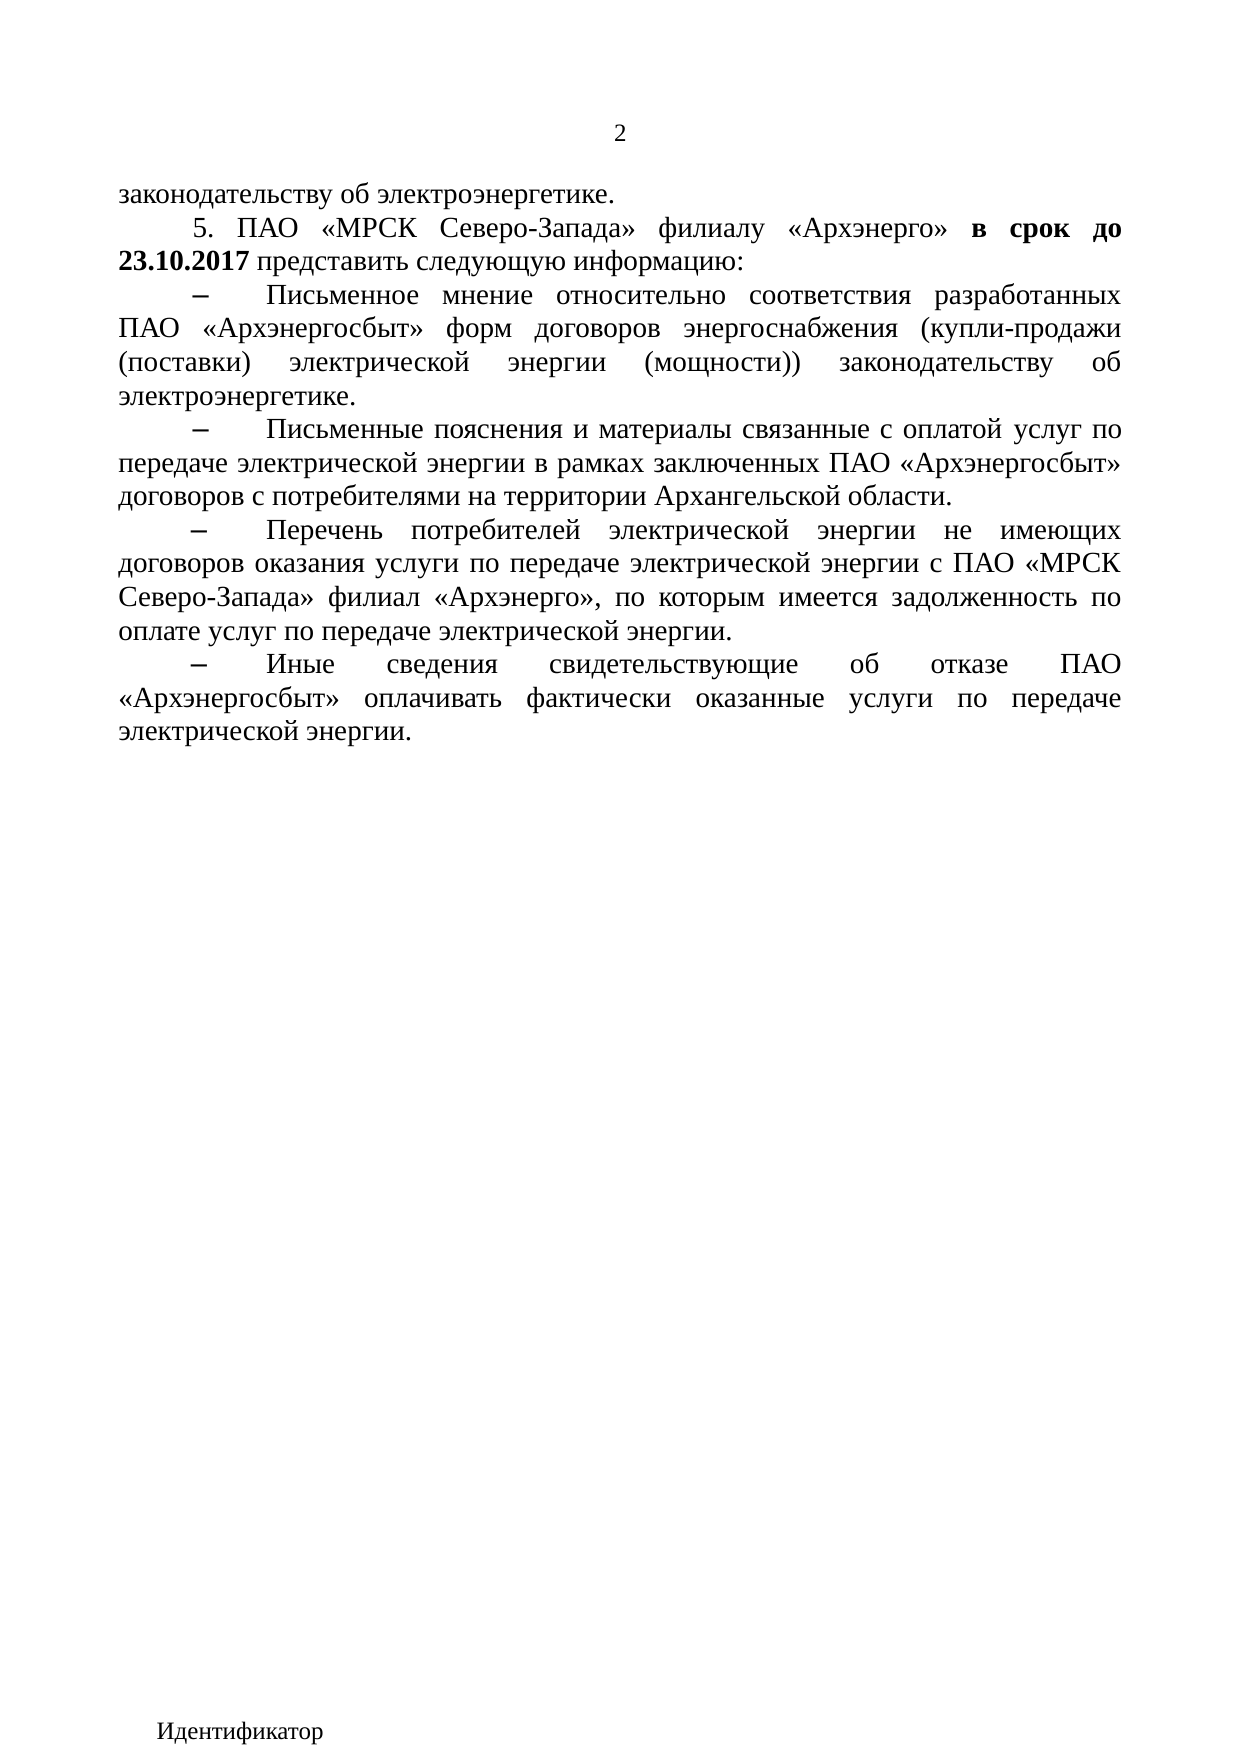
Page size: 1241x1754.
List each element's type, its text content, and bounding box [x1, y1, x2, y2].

list Письменное мнение относительно соответствия разработанных ПАО «Архэнергосбыт» форм договоров энергоснабжения (купли-продажи (поставки) электрической энергии (мощности)) законодательству об электроэнергетике. [118, 277, 1122, 411]
list Письменные пояснения и материалы связанные с оплатой услуг по передаче электрической энергии в рамках заключенных ПАО «Архэнергосбыт» договоров с потребителями на территории Архангельской области. [118, 411, 1122, 512]
list Перечень потребителей электрической энергии не имеющих договоров оказания услуги по передаче электрической энергии с ПАО «МРСК Северо-Запада» филиал «Архэнерго», по которым имеется задолженность по оплате услуг по передаче электрической энергии. [118, 512, 1122, 646]
list законодательству об электроэнергетике. [118, 176, 1122, 210]
text 5. ПАО «МРСК Северо-Запада» филиалу «Архэнерго» в срок до 23.10.2017 представить следующую информацию: [118, 210, 1122, 277]
list Иные сведения свидетельствующие об отказе ПАО «Архэнергосбыт» оплачивать фактически оказанные услуги по передаче электрической энергии. [118, 646, 1122, 747]
